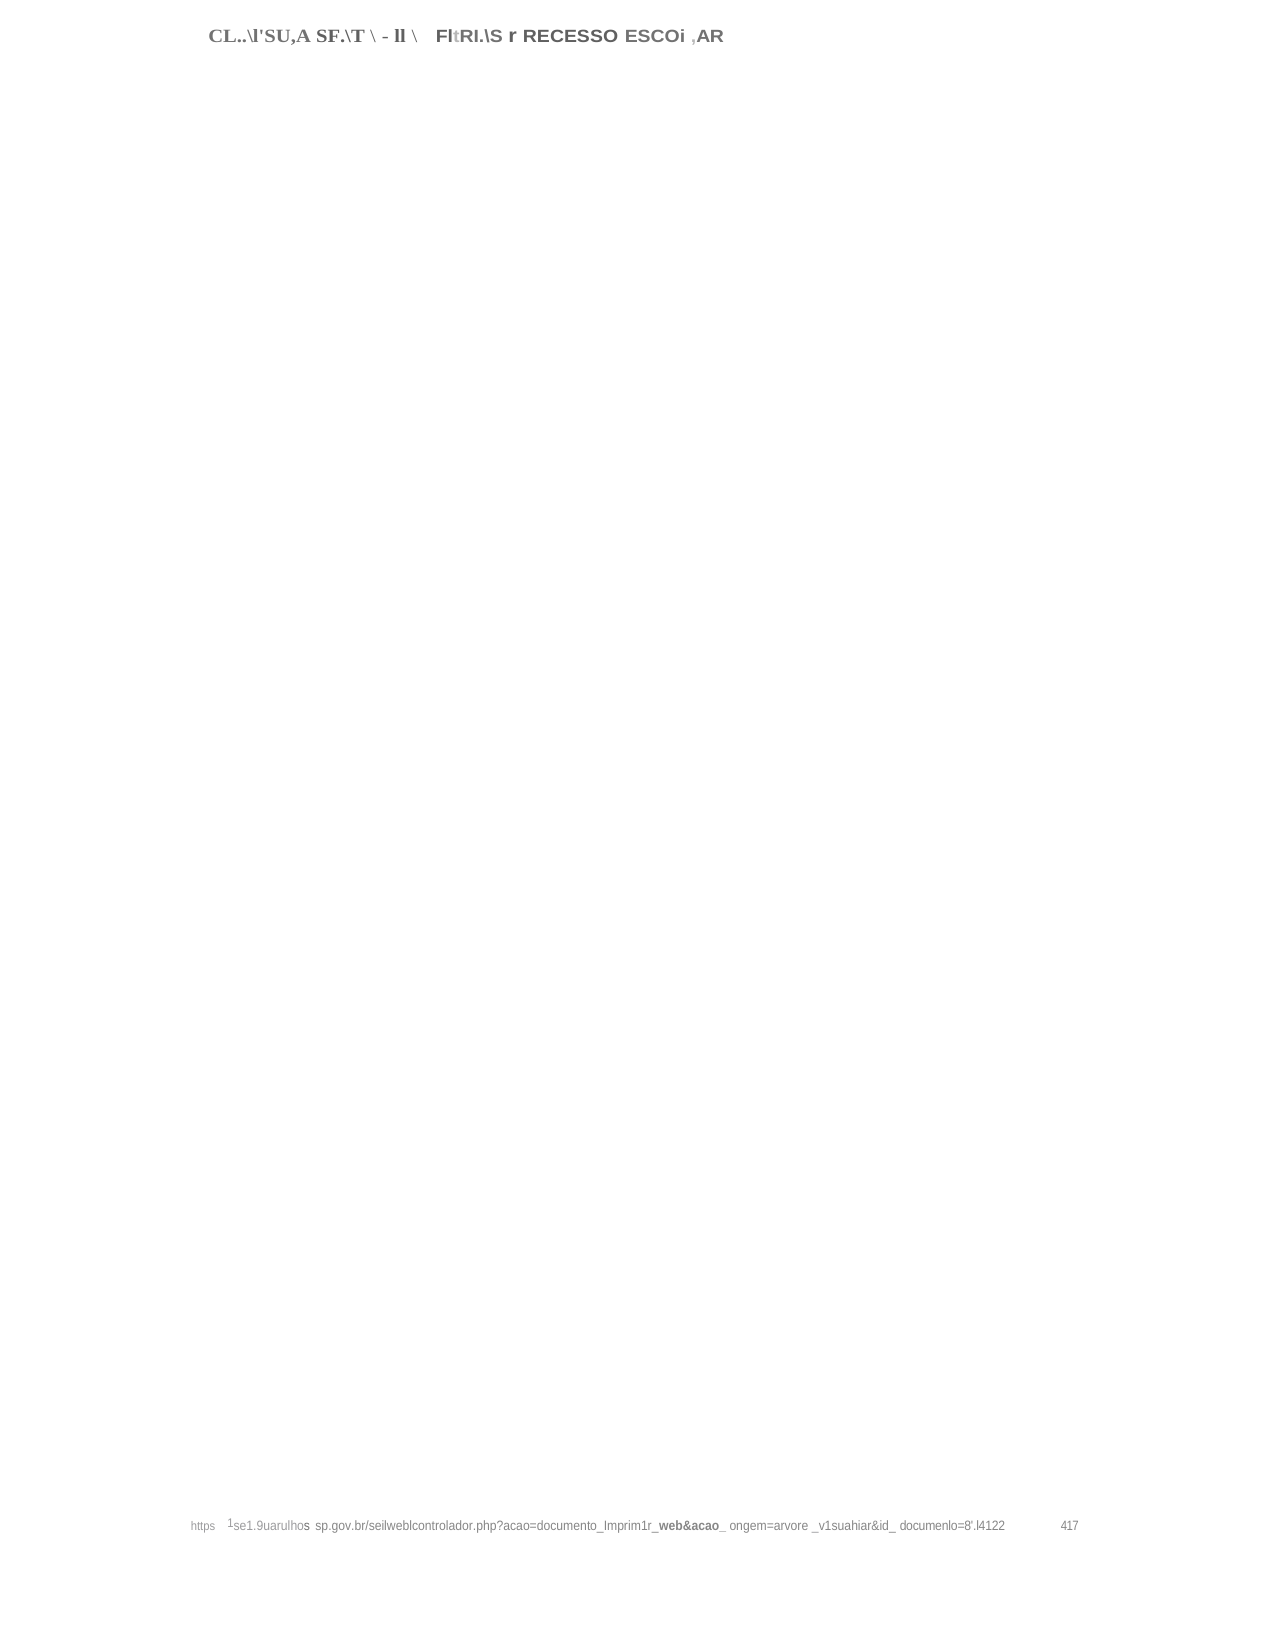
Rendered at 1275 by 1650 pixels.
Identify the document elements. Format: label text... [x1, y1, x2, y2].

text CL..\l'SU,A SF.\T \ - ll \ FltRI.\S r RECESSO ESCOi ,AR [208, 24, 1117, 47]
